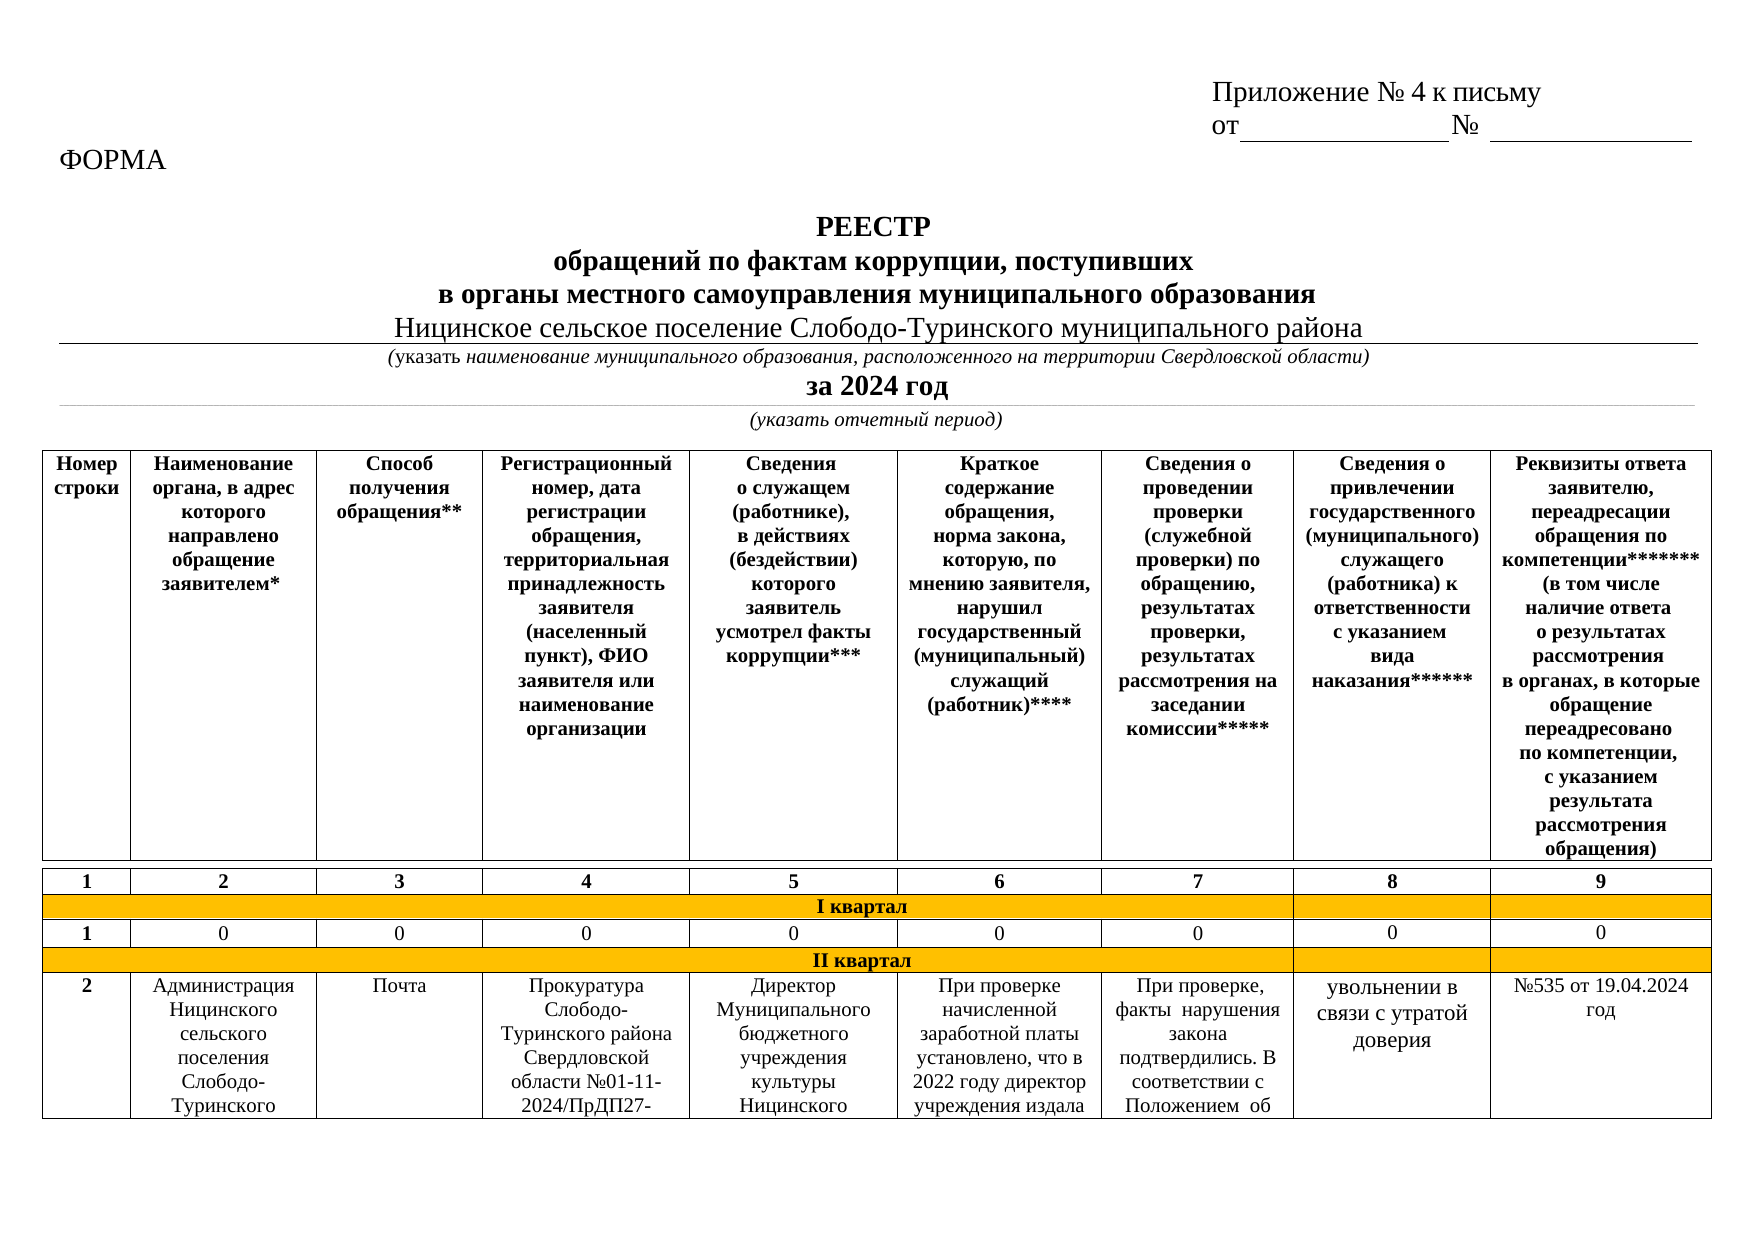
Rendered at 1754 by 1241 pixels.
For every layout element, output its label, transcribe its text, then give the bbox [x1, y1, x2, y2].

table_cell 0 [690, 920, 897, 947]
table_cell [1491, 948, 1711, 972]
table_header 1 [43, 869, 130, 893]
table_cell увольнении в связи с утратой доверия [1294, 973, 1490, 1117]
table_cell 0 [131, 920, 316, 947]
table_header Номер строки [43, 451, 130, 860]
table_cell 1 [43, 920, 130, 947]
text за 2024 год [59, 368, 1695, 402]
table_cell [1490, 108, 1692, 141]
table_header Наименование органа, в адрес которого направлено обращение заявителем* [131, 451, 316, 860]
table_cell I квартал [43, 895, 1293, 918]
table_cell 2 [43, 973, 130, 1117]
table_header Регистрационный номер, дата регистрации обращения, территориальная принадлежность заявителя (населенный пункт), ФИО заявителя или наименование организации [483, 451, 689, 860]
table_cell Прокуратура Слободо-Туринского района Свердловской области №01-11-2024/ПрДП27- [483, 973, 689, 1117]
table_cell При проверке, факты нарушения закона подтвердились. В соответствии с Положением об [1102, 973, 1293, 1117]
table_header 8 [1294, 869, 1490, 893]
table_header Способ получения обращения** [317, 451, 482, 860]
table_header Ницинское сельское поселение Слободо-Туринского муниципального района [59, 310, 1698, 343]
text РЕЕСТР [59, 209, 1695, 243]
table_cell 0 [317, 920, 482, 947]
table_cell 0 [1102, 920, 1293, 947]
table_header 2 [131, 869, 316, 893]
table_cell II квартал [43, 948, 1293, 972]
table_header Сведения о привлечении государственного (муниципального) служащего (работника) к ответственности с указанием вида наказания****** [1294, 451, 1490, 860]
text обращений по фактам коррупции, поступивших в органы местного самоуправления муниципального образования [59, 243, 1695, 310]
table_cell [1240, 108, 1449, 141]
table_cell Директор Муниципального бюджетного учреждения культуры Ницинского [690, 973, 897, 1117]
text ФОРМА [59, 142, 1695, 176]
table_cell 0 [483, 920, 689, 947]
table_cell 0 [1294, 920, 1490, 947]
table_cell от [1211, 108, 1240, 141]
table_cell [1294, 895, 1490, 918]
table_header 3 [317, 869, 482, 893]
table_cell Администрация Ницинского сельского поселения Слободо-Туринского [131, 973, 316, 1117]
table_cell [1491, 895, 1711, 918]
table_header 7 [1102, 869, 1293, 893]
table_cell При проверке начисленной заработной платы установлено, что в 2022 году директор учреждения издала [898, 973, 1101, 1117]
table_cell 0 [898, 920, 1101, 947]
table_header 4 [483, 869, 689, 893]
table_cell № [1449, 108, 1490, 141]
table_cell 0 [1491, 920, 1711, 947]
table_header 6 [898, 869, 1101, 893]
table_cell Почта [317, 973, 482, 1117]
table_header 5 [690, 869, 897, 893]
table_cell [1294, 948, 1490, 972]
table_header Сведения о служащем (работнике), в действиях (бездействии) которого заявитель усмотрел факты коррупции*** [690, 451, 897, 860]
table_header 9 [1491, 869, 1711, 893]
table_header Реквизиты ответа заявителю, переадресации обращения по компетенции******* (в том числе наличие ответа о результатах рассмотрения в органах, в которые обращение переадресовано по компетенции, с указанием результата рассмотрения обращения) [1491, 451, 1711, 860]
text (указать наименование муниципального образования, расположенного на территории Свердловской области) [59, 344, 1695, 368]
table_cell №535 от 19.04.2024 год [1491, 973, 1711, 1117]
table_header Краткое содержание обращения, норма закона, которую, по мнению заявителя, нарушил государственный (муниципальный) служащий (работник)**** [898, 451, 1101, 860]
text (указать отчетный период) [59, 407, 1695, 431]
table_header Сведения о проведении проверки (служебной проверки) по обращению, результатах проверки, результатах рассмотрения на заседании комиссии***** [1102, 451, 1293, 860]
table_header Приложение № 4 к письму [1211, 74, 1695, 107]
